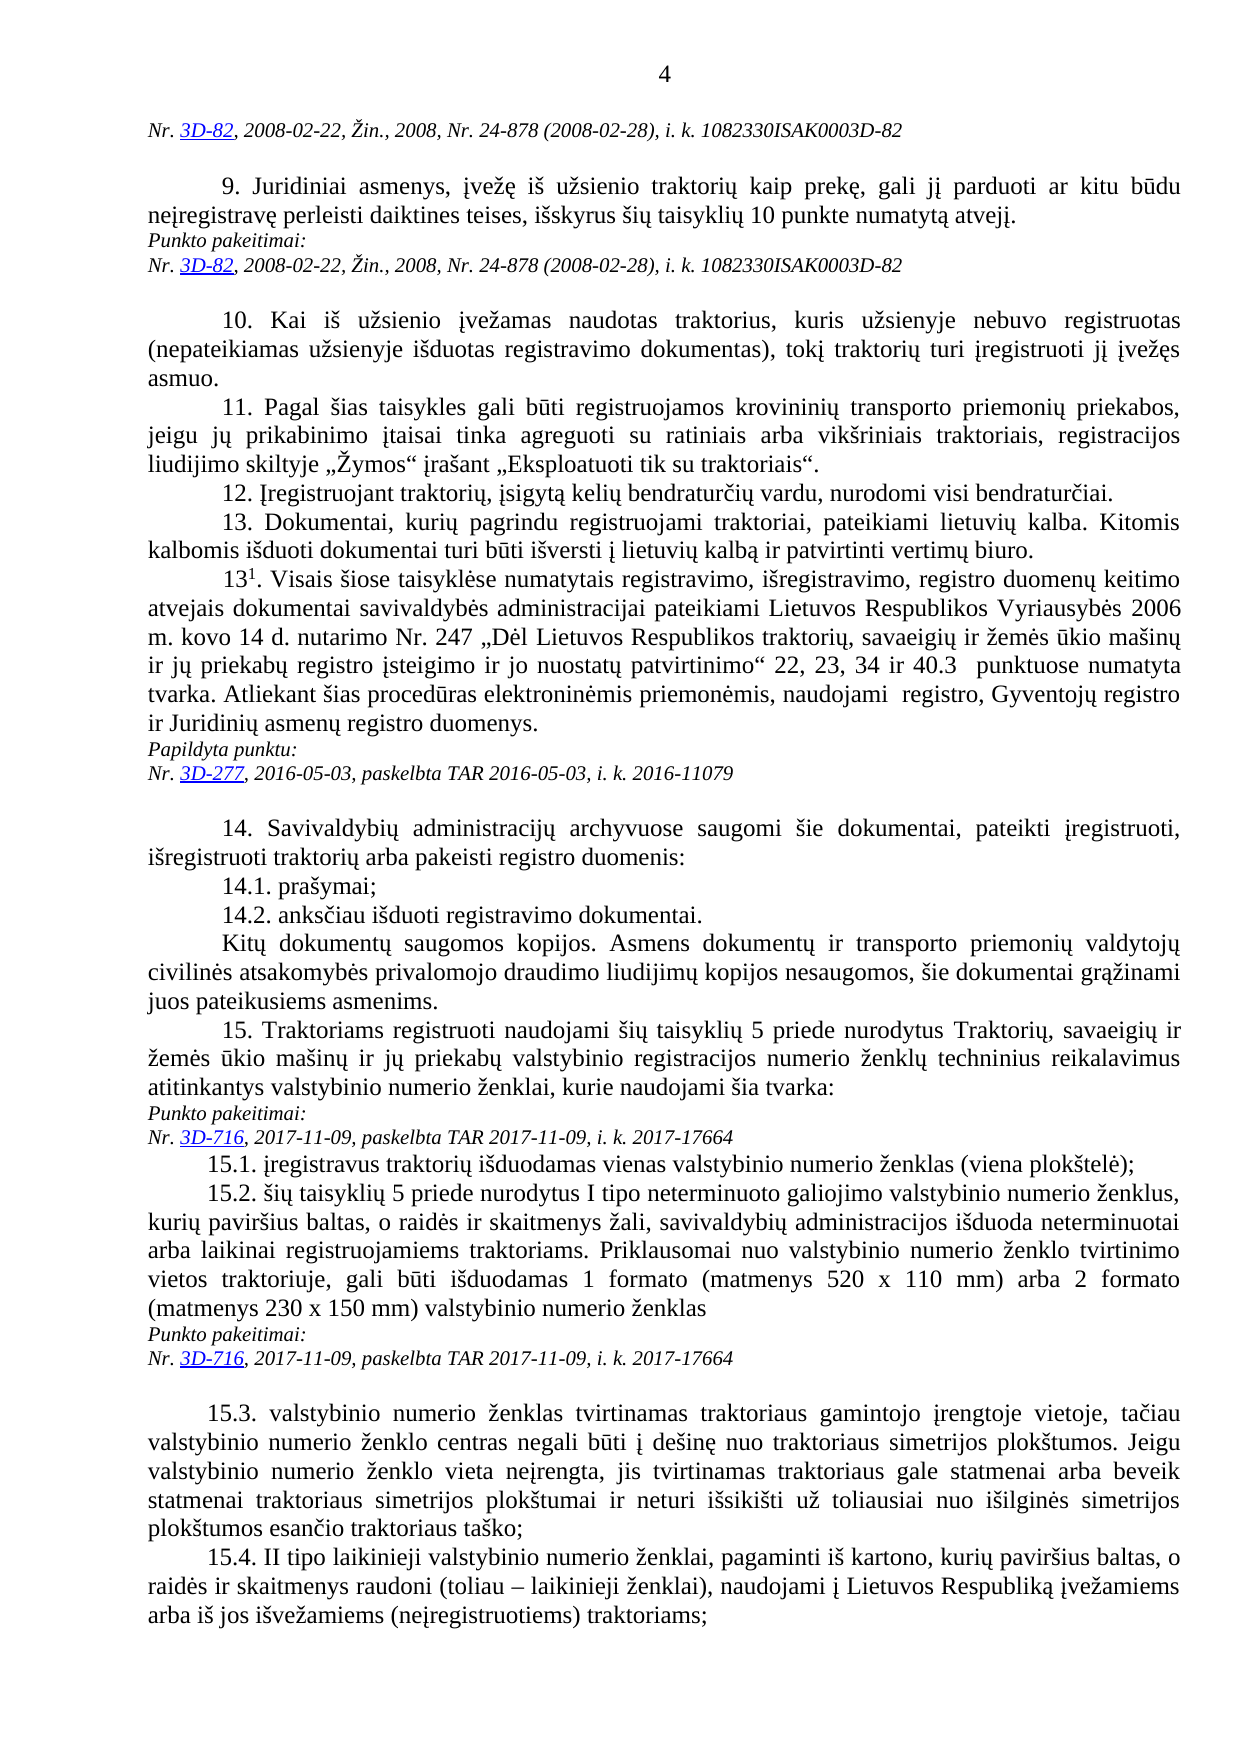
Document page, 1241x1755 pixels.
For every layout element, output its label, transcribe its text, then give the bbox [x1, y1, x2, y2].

text Nr. 3D-82, 2008-02-22, Žin., 2008, Nr. 24-878 (2008-02-28), i. k. 1082330ISAK0003D-82 [148, 118, 1181, 142]
text 15. Traktoriams registruoti naudojami šių taisyklių 5 priede nurodytus Traktorių, savaeigių ir žemės ūkio mašinų ir jų priekabų valstybinio registracijos numerio ženklų techninius reikalavimus atitinkantys valstybinio numerio ženklai, kurie naudojami šia tvarka: [148, 1015, 1181, 1101]
text 14.2. anksčiau išduoti registravimo dokumentai. [148, 900, 1181, 928]
text Nr. 3D-82, 2008-02-22, Žin., 2008, Nr. 24-878 (2008-02-28), i. k. 1082330ISAK0003D-82 [148, 252, 1181, 277]
text Nr. 3D-277, 2016-05-03, paskelbta TAR 2016-05-03, i. k. 2016-11079 [148, 761, 1181, 785]
text Kitų dokumentų saugomos kopijos. Asmens dokumentų ir transporto priemonių valdytojų civilinės atsakomybės privalomojo draudimo liudijimų kopijos nesaugomos, šie dokumentai grąžinami juos pateikusiems asmenims. [148, 928, 1181, 1015]
text Punkto pakeitimai: [148, 1101, 1181, 1125]
text 15.3. valstybinio numerio ženklas tvirtinamas traktoriaus gamintojo įrengtoje vietoje, tačiau valstybinio numerio ženklo centras negali būti į dešinę nuo traktoriaus simetrijos plokštumos. Jeigu valstybinio numerio ženklo vieta neįrengta, jis tvirtinamas traktoriaus gale statmenai arba beveik statmenai traktoriaus simetrijos plokštumai ir neturi išsikišti už toliausiai nuo išilginės simetrijos plokštumos esančio traktoriaus taško; [148, 1398, 1181, 1542]
text 12. Įregistruojant traktorių, įsigytą kelių bendraturčių vardu, nurodomi visi bendraturčiai. [148, 478, 1181, 507]
text 131. Visais šiose taisyklėse numatytais registravimo, išregistravimo, registro duomenų keitimo atvejais dokumentai savivaldybės administracijai pateikiami Lietuvos Respublikos Vyriausybės 2006 m. kovo 14 d. nutarimo Nr. 247 „Dėl Lietuvos Respublikos traktorių, savaeigių ir žemės ūkio mašinų ir jų priekabų registro įsteigimo ir jo nuostatų patvirtinimo“ 22, 23, 34 ir 40.3 punktuose numatyta tvarka. Atliekant šias procedūras elektroninėmis priemonėmis, naudojami registro, Gyventojų registro ir Juridinių asmenų registro duomenys. [148, 564, 1181, 737]
text Punkto pakeitimai: [148, 1322, 1181, 1346]
text Nr. 3D-716, 2017-11-09, paskelbta TAR 2017-11-09, i. k. 2017-17664 [148, 1125, 1181, 1149]
text 13. Dokumentai, kurių pagrindu registruojami traktoriai, pateikiami lietuvių kalba. Kitomis kalbomis išduoti dokumentai turi būti išversti į lietuvių kalbą ir patvirtinti vertimų biuro. [148, 507, 1181, 564]
text 14. Savivaldybių administracijų archyvuose saugomi šie dokumentai, pateikti įregistruoti, išregistruoti traktorių arba pakeisti registro duomenis: [148, 813, 1181, 871]
text Nr. 3D-716, 2017-11-09, paskelbta TAR 2017-11-09, i. k. 2017-17664 [148, 1346, 1181, 1370]
text 15.1. įregistravus traktorių išduodamas vienas valstybinio numerio ženklas (viena plokštelė); [148, 1149, 1181, 1178]
text 15.2. šių taisyklių 5 priede nurodytus I tipo neterminuoto galiojimo valstybinio numerio ženklus, kurių paviršius baltas, o raidės ir skaitmenys žali, savivaldybių administracijos išduoda neterminuotai arba laikinai registruojamiems traktoriams. Priklausomai nuo valstybinio numerio ženklo tvirtinimo vietos traktoriuje, gali būti išduodamas 1 formato (matmenys 520 x 110 mm) arba 2 formato (matmenys 230 x 150 mm) valstybinio numerio ženklas [148, 1178, 1181, 1322]
text 14.1. prašymai; [148, 871, 1181, 900]
text 15.4. II tipo laikinieji valstybinio numerio ženklai, pagaminti iš kartono, kurių paviršius baltas, o raidės ir skaitmenys raudoni (toliau – laikinieji ženklai), naudojami į Lietuvos Respubliką įvežamiems arba iš jos išvežamiems (neįregistruotiems) traktoriams; [148, 1542, 1181, 1628]
text 10. Kai iš užsienio įvežamas naudotas traktorius, kuris užsienyje nebuvo registruotas (nepateikiamas užsienyje išduotas registravimo dokumentas), tokį traktorių turi įregistruoti jį įvežęs asmuo. [148, 305, 1181, 392]
text Punkto pakeitimai: [148, 228, 1181, 252]
text 11. Pagal šias taisykles gali būti registruojamos krovininių transporto priemonių priekabos, jeigu jų prikabinimo įtaisai tinka agreguoti su ratiniais arba vikšriniais traktoriais, registracijos liudijimo skiltyje „Žymos“ įrašant „Eksploatuoti tik su traktoriais“. [148, 392, 1181, 478]
text Papildyta punktu: [148, 737, 1181, 761]
text 9. Juridiniai asmenys, įvežę iš užsienio traktorių kaip prekę, gali jį parduoti ar kitu būdu neįregistravę perleisti daiktines teises, išskyrus šių taisyklių 10 punkte numatytą atvejį. [148, 171, 1181, 228]
